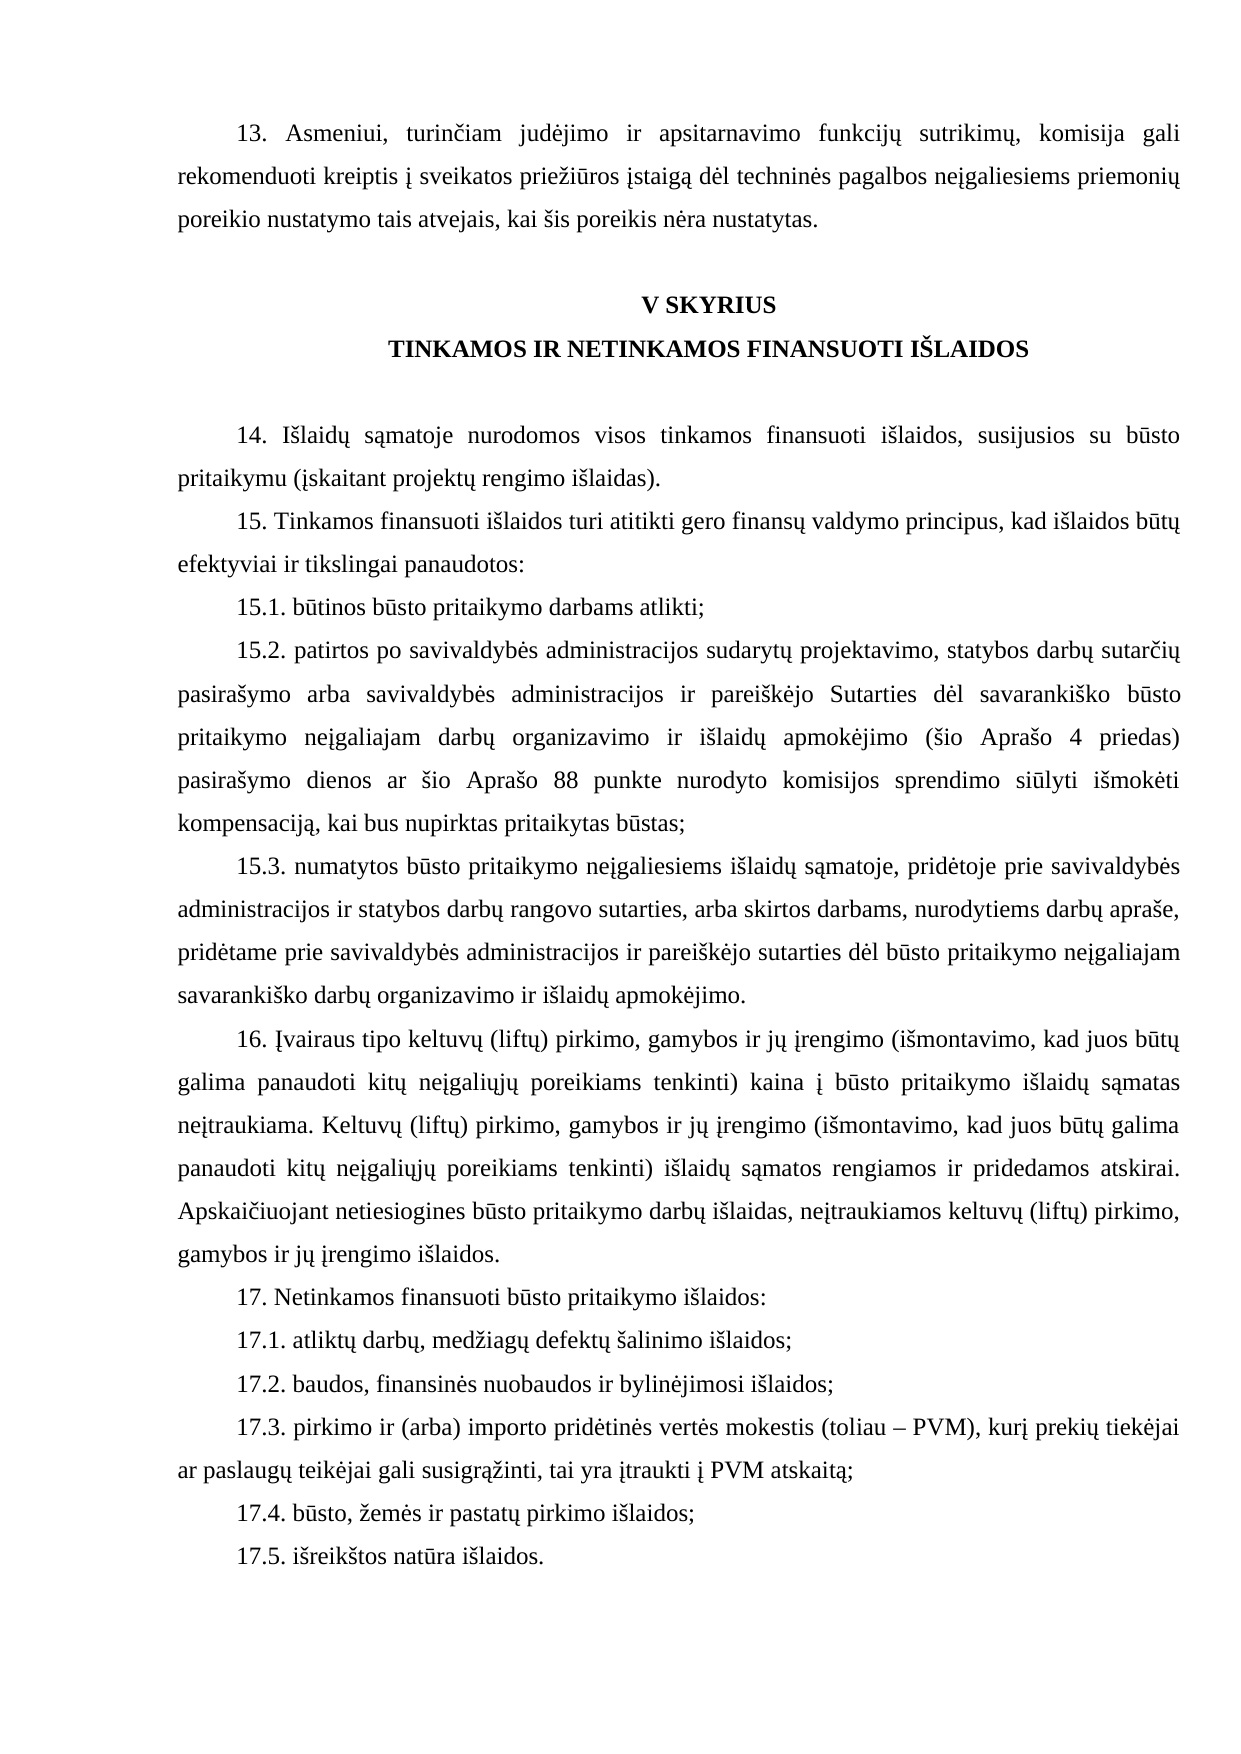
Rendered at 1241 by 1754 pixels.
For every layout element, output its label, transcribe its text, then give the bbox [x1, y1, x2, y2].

text 15.2. patirtos po savivaldybės administracijos sudarytų projektavimo, statybos darbų sutarčių pasirašymo arba savivaldybės administracijos ir pareiškėjo Sutarties dėl savarankiško būsto pritaikymo neįgaliajam darbų organizavimo ir išlaidų apmokėjimo (šio Aprašo 4 priedas) pasirašymo dienos ar šio Aprašo 88 punkte nurodyto komisijos sprendimo siūlyti išmokėti kompensaciją, kai bus nupirktas pritaikytas būstas; [177, 636, 1181, 837]
text 17.1. atliktų darbų, medžiagų defektų šalinimo išlaidos; [177, 1326, 1181, 1354]
text 16. Įvairaus tipo keltuvų (liftų) pirkimo, gamybos ir jų įrengimo (išmontavimo, kad juos būtų galima panaudoti kitų neįgaliųjų poreikiams tenkinti) kaina į būsto pritaikymo išlaidų sąmatas neįtraukiama. Keltuvų (liftų) pirkimo, gamybos ir jų įrengimo (išmontavimo, kad juos būtų galima panaudoti kitų neįgaliųjų poreikiams tenkinti) išlaidų sąmatos rengiamos ir pridedamos atskirai. Apskaičiuojant netiesiogines būsto pritaikymo darbų išlaidas, neįtraukiamos keltuvų (liftų) pirkimo, gamybos ir jų įrengimo išlaidos. [177, 1024, 1181, 1268]
text TINKAMOS IR NETINKAMOS FINANSUOTI IŠLAIDOS [177, 334, 1181, 362]
text 17. Netinkamos finansuoti būsto pritaikymo išlaidos: [177, 1282, 1181, 1311]
text 17.2. baudos, finansinės nuobaudos ir bylinėjimosi išlaidos; [177, 1369, 1181, 1397]
text 15.3. numatytos būsto pritaikymo neįgaliesiems išlaidų sąmatoje, pridėtoje prie savivaldybės administracijos ir statybos darbų rangovo sutarties, arba skirtos darbams, nurodytiems darbų apraše, pridėtame prie savivaldybės administracijos ir pareiškėjo sutarties dėl būsto pritaikymo neįgaliajam savarankiško darbų organizavimo ir išlaidų apmokėjimo. [177, 851, 1181, 1009]
text 17.4. būsto, žemės ir pastatų pirkimo išlaidos; [177, 1498, 1181, 1527]
text 15.1. būtinos būsto pritaikymo darbams atlikti; [177, 592, 1181, 621]
text V SKYRIUS [177, 291, 1181, 319]
text 15. Tinkamos finansuoti išlaidos turi atitikti gero finansų valdymo principus, kad išlaidos būtų efektyviai ir tikslingai panaudotos: [177, 506, 1181, 578]
text 17.5. išreikštos natūra išlaidos. [177, 1541, 1181, 1570]
text 17.3. pirkimo ir (arba) importo pridėtinės vertės mokestis (toliau – PVM), kurį prekių tiekėjai ar paslaugų teikėjai gali susigrąžinti, tai yra įtraukti į PVM atskaitą; [177, 1412, 1181, 1484]
text 13. Asmeniui, turinčiam judėjimo ir apsitarnavimo funkcijų sutrikimų, komisija gali rekomenduoti kreiptis į sveikatos priežiūros įstaigą dėl techninės pagalbos neįgaliesiems priemonių poreikio nustatymo tais atvejais, kai šis poreikis nėra nustatytas. [177, 118, 1181, 233]
text 14. Išlaidų sąmatoje nurodomos visos tinkamos finansuoti išlaidos, susijusios su būsto pritaikymu (įskaitant projektų rengimo išlaidas). [177, 420, 1181, 492]
